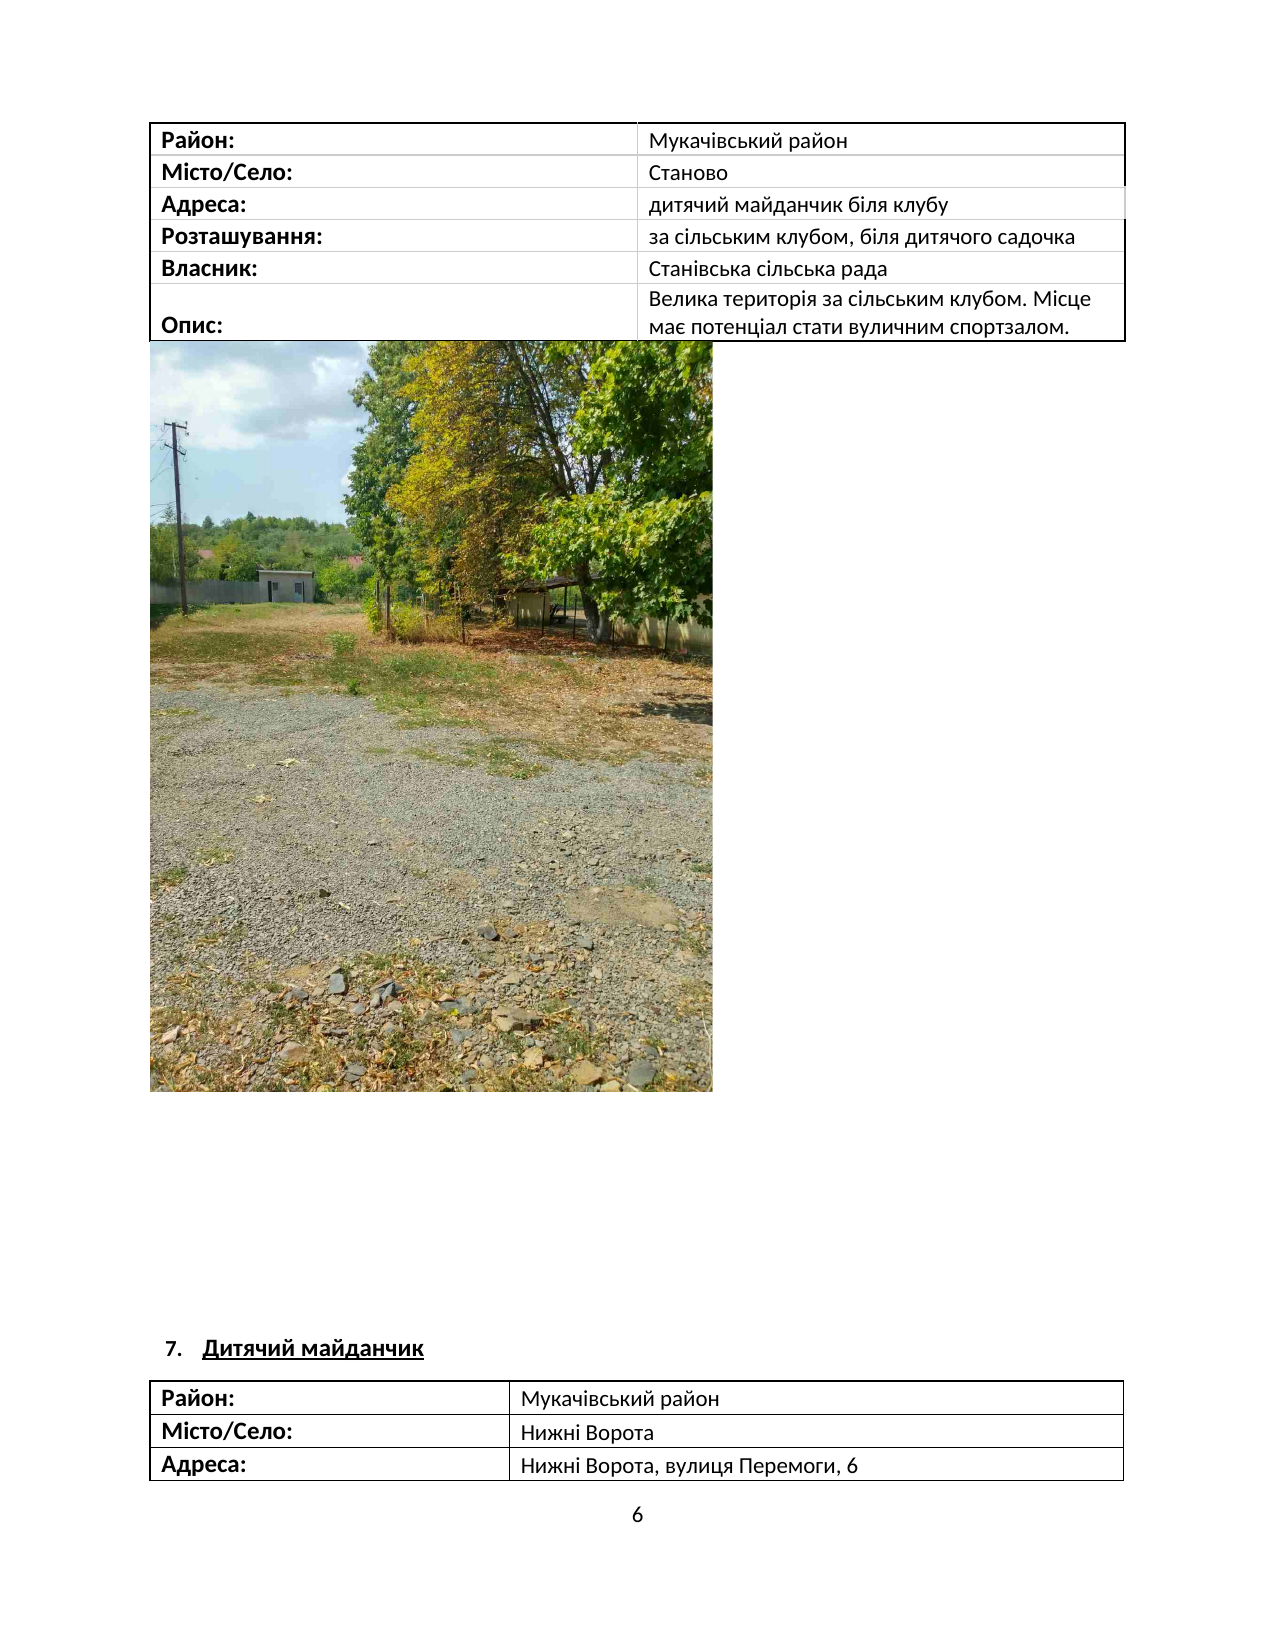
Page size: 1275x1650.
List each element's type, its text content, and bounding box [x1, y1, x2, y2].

table_cell Місто/Село: [151, 1415, 509, 1447]
table_cell Розташування: [151, 220, 637, 251]
table_cell Опис: [151, 284, 637, 340]
table_cell Власник: [151, 252, 637, 283]
table_header Мукачівський район [638, 124, 1124, 154]
list Дитячий майданчик [165, 1332, 1125, 1362]
table_header Район: [151, 124, 637, 154]
table_cell Адреса: [151, 188, 637, 218]
table_cell Велика територія за сільським клубом. Місце має потенціал стати вуличним спортзалом. [638, 284, 1124, 340]
table_cell дитячий майданчик біля клубу [638, 188, 1124, 218]
table_header Мукачівський район [510, 1382, 1123, 1413]
table_cell за сільським клубом, біля дитячого садочка [638, 220, 1124, 251]
table_cell Станово [638, 156, 1124, 186]
table_cell Нижні Ворота [510, 1415, 1123, 1447]
table_cell Адреса: [151, 1448, 509, 1480]
table_cell Нижні Ворота, вулиця Перемоги, 6 [510, 1448, 1123, 1480]
table_cell Місто/Село: [151, 156, 637, 186]
table_header Район: [151, 1382, 509, 1413]
table_cell Станівська сільська рада [638, 252, 1124, 283]
